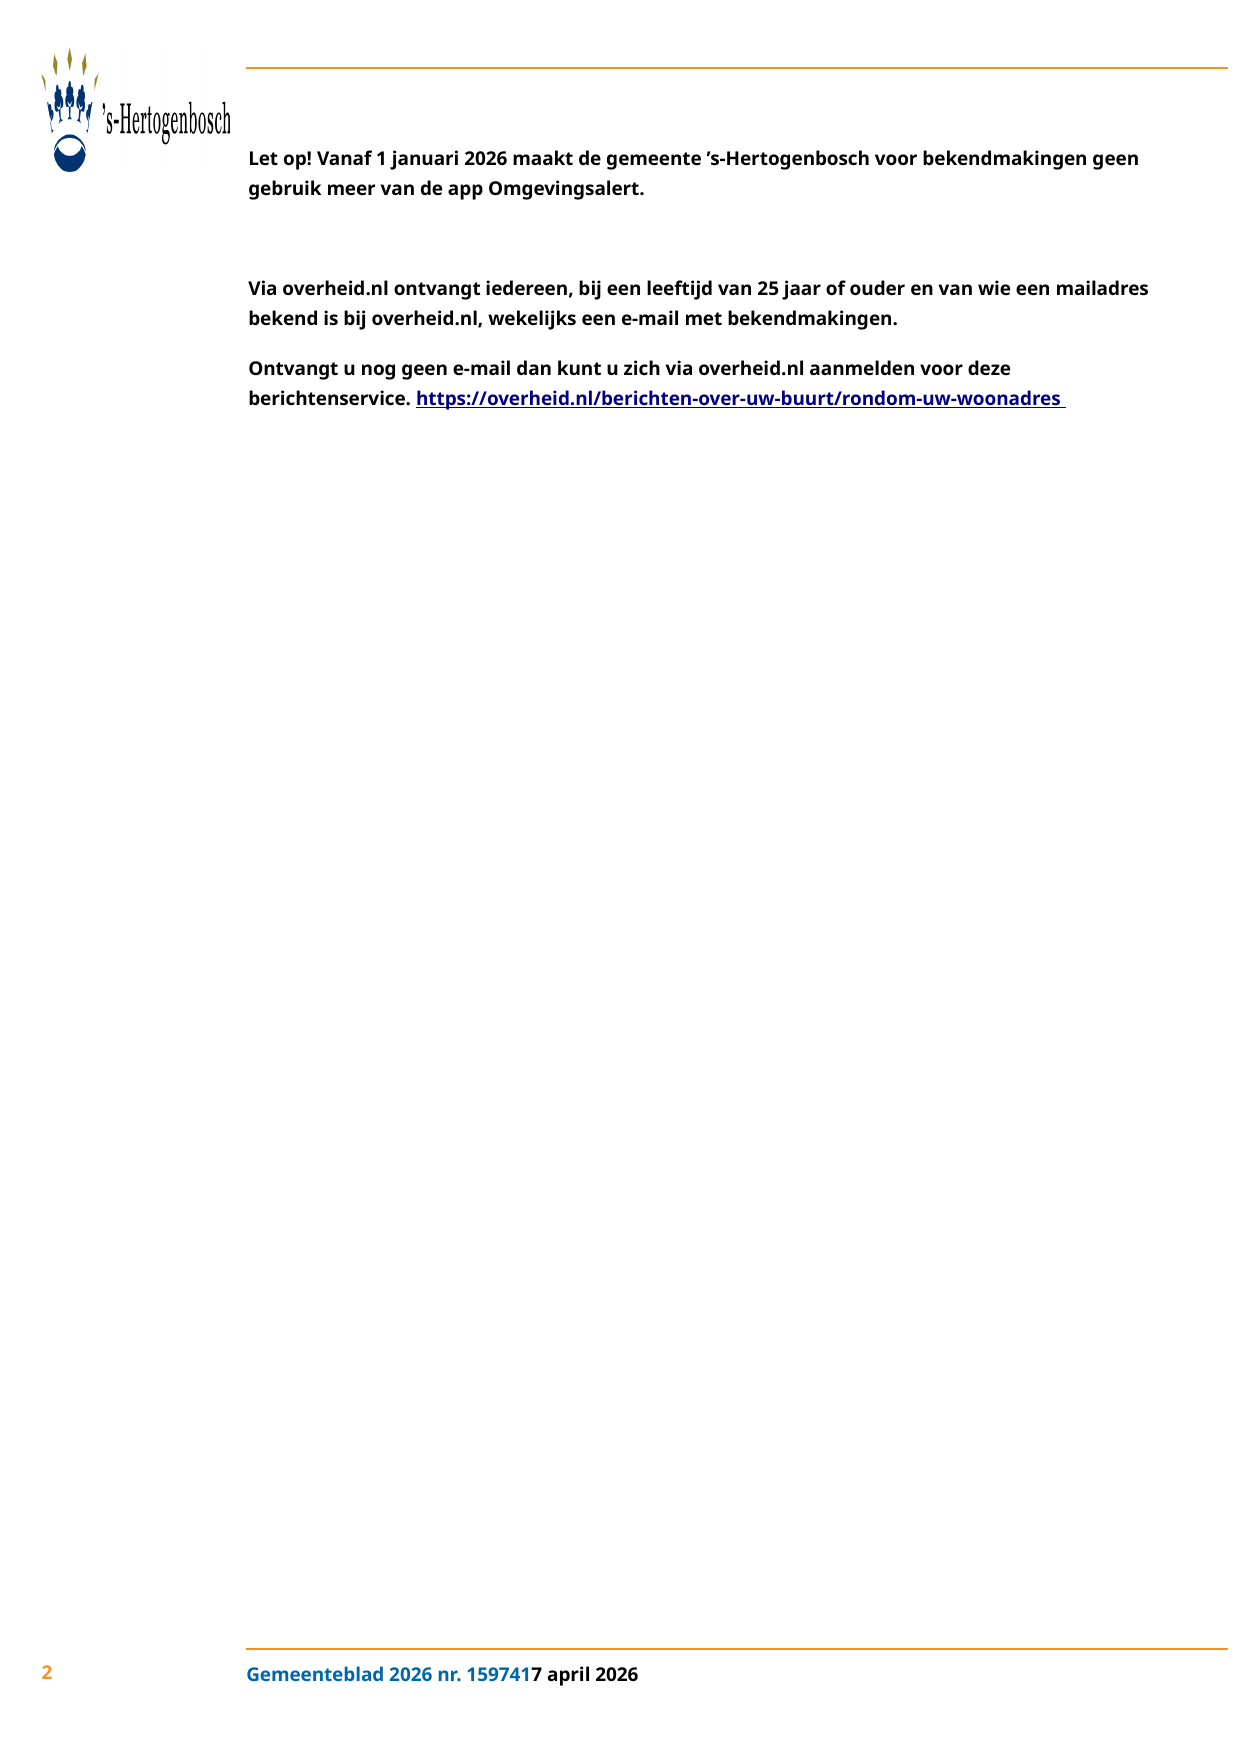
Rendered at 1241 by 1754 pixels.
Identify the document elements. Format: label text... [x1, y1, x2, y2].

text Via overheid.nl ontvangt iedereen, bij een leeftijd van 25 jaar of ouder en van wie een mailadres bekend is bij overheid.nl, wekelijks een e-mail met bekendmakingen. [248, 276, 1152, 331]
text Let op! Vanaf 1 januari 2026 maakt de gemeente ’s-Hertogenbosch voor bekendmakingen geen gebruik meer van de app Omgevingsalert. [248, 145, 1152, 201]
picture [41, 47, 231, 172]
text Ontvangt u nog geen e-mail dan kunt u zich via overheid.nl aanmelden voor deze berichtenservice. https://overheid.nl/berichten-over-uw-buurt/rondom-uw-woonadres [248, 356, 1152, 411]
